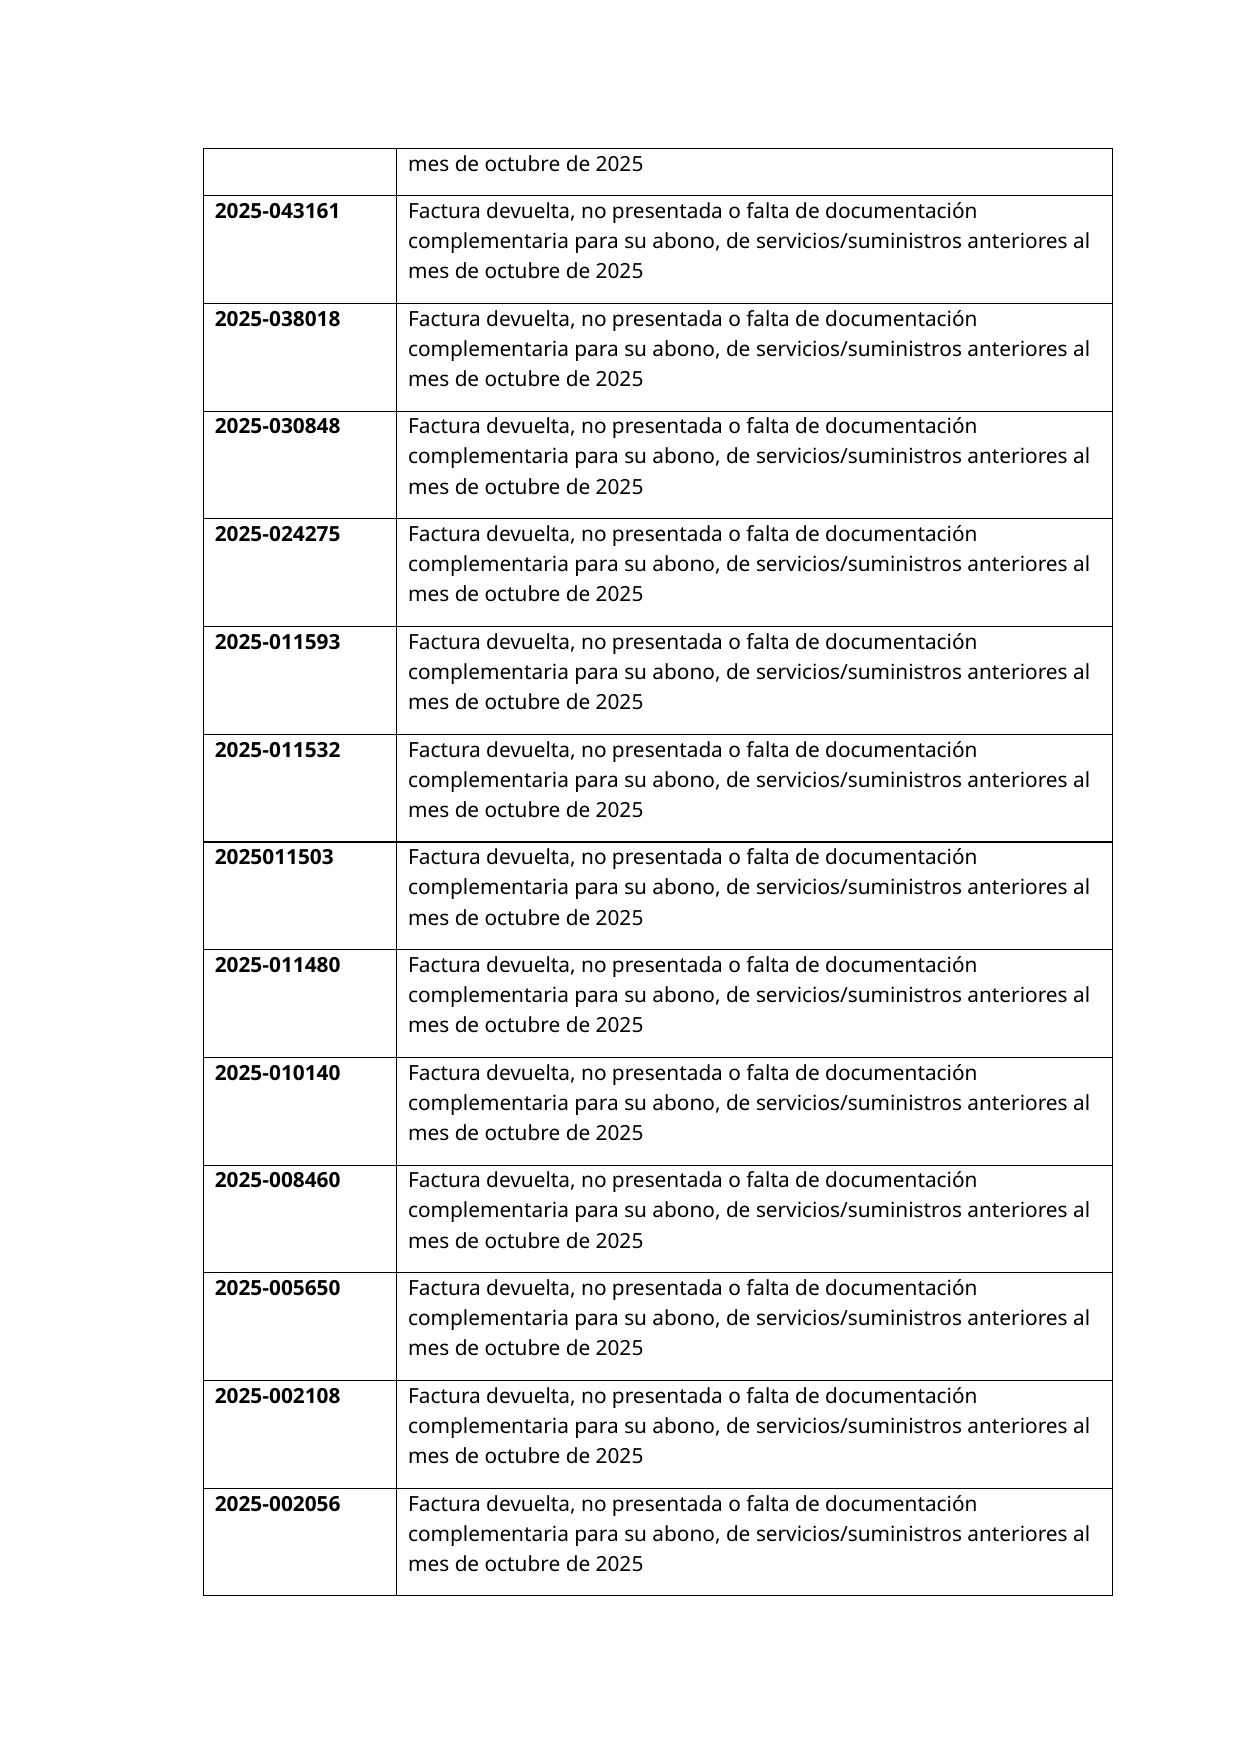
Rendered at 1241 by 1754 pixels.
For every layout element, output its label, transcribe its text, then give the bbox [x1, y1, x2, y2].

table_cell Factura devuelta, no presentada o falta de documentación complementaria para su abono, de servicios/suministros anteriores al mes de octubre de 2025 [397, 735, 1112, 841]
table_cell 2025-008460 [204, 1166, 396, 1272]
table_cell Factura devuelta, no presentada o falta de documentación complementaria para su abono, de servicios/suministros anteriores al mes de octubre de 2025 [397, 1166, 1112, 1272]
table_cell Factura devuelta, no presentada o falta de documentación complementaria para su abono, de servicios/suministros anteriores al mes de octubre de 2025 [397, 1381, 1112, 1488]
table_cell Factura devuelta, no presentada o falta de documentación complementaria para su abono, de servicios/suministros anteriores al mes de octubre de 2025 [397, 196, 1112, 303]
table_cell 2025-010140 [204, 1058, 396, 1164]
table_cell Factura devuelta, no presentada o falta de documentación complementaria para su abono, de servicios/suministros anteriores al mes de octubre de 2025 [397, 627, 1112, 734]
table_cell Factura devuelta, no presentada o falta de documentación complementaria para su abono, de servicios/suministros anteriores al mes de octubre de 2025 [397, 1489, 1112, 1595]
table_cell Factura devuelta, no presentada o falta de documentación complementaria para su abono, de servicios/suministros anteriores al mes de octubre de 2025 [397, 843, 1112, 949]
table_cell Factura devuelta, no presentada o falta de documentación complementaria para su abono, de servicios/suministros anteriores al mes de octubre de 2025 [397, 1273, 1112, 1380]
table_cell Factura devuelta, no presentada o falta de documentación complementaria para su abono, de servicios/suministros anteriores al mes de octubre de 2025 [397, 950, 1112, 1057]
table_cell 2025-002056 [204, 1489, 396, 1595]
table_cell Factura devuelta, no presentada o falta de documentación complementaria para su abono, de servicios/suministros anteriores al mes de octubre de 2025 [397, 412, 1112, 518]
table_cell 2025-011480 [204, 950, 396, 1057]
table_cell mes de octubre de 2025 [397, 149, 1112, 195]
table_cell 2025-043161 [204, 196, 396, 303]
table_cell 2025-011593 [204, 627, 396, 734]
table_cell 2025-038018 [204, 304, 396, 411]
table_cell 2025-002108 [204, 1381, 396, 1488]
table_cell 2025-024275 [204, 519, 396, 626]
table_cell Factura devuelta, no presentada o falta de documentación complementaria para su abono, de servicios/suministros anteriores al mes de octubre de 2025 [397, 304, 1112, 411]
table_cell Factura devuelta, no presentada o falta de documentación complementaria para su abono, de servicios/suministros anteriores al mes de octubre de 2025 [397, 1058, 1112, 1164]
table_cell 2025-011532 [204, 735, 396, 841]
table_cell Factura devuelta, no presentada o falta de documentación complementaria para su abono, de servicios/suministros anteriores al mes de octubre de 2025 [397, 519, 1112, 626]
table_cell [204, 149, 396, 195]
table_cell 2025011503 [204, 843, 396, 949]
table_cell 2025-005650 [204, 1273, 396, 1380]
table_cell 2025-030848 [204, 412, 396, 518]
